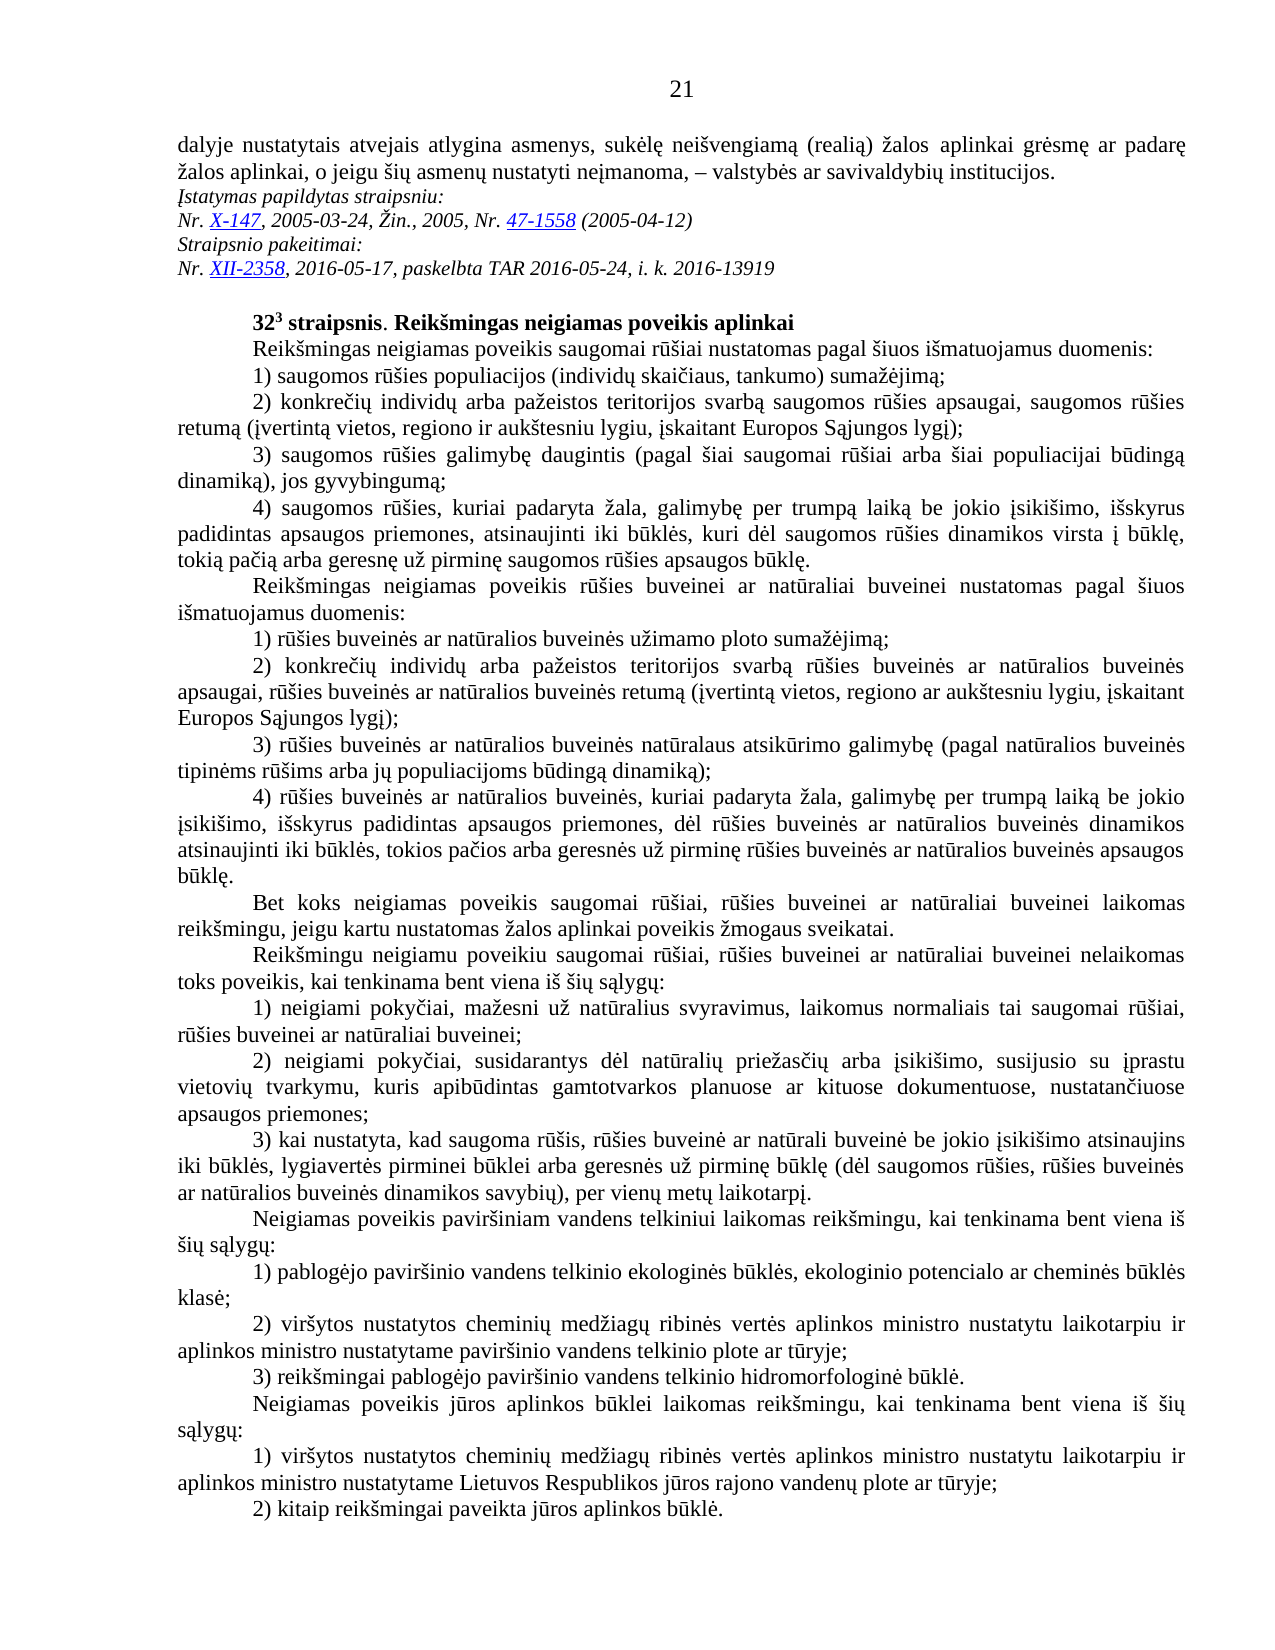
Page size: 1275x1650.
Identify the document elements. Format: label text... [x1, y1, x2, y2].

text 3) rūšies buveinės ar natūralios buveinės natūralaus atsikūrimo galimybę (pagal natūralios buveinės tipinėms rūšims arba jų populiacijoms būdingą dinamiką); [177, 731, 1186, 783]
text Neigiamas poveikis paviršiniam vandens telkiniui laikomas reikšmingu, kai tenkinama bent viena iš šių sąlygų: [177, 1205, 1186, 1258]
text Nr. X-147, 2005-03-24, Žin., 2005, Nr. 47-1558 (2005-04-12) [177, 208, 1186, 232]
text 2) kitaip reikšmingai paveikta jūros aplinkos būklė. [177, 1495, 1186, 1521]
text 2) konkrečių individų arba pažeistos teritorijos svarbą rūšies buveinės ar natūralios buveinės apsaugai, rūšies buveinės ar natūralios buveinės retumą (įvertintą vietos, regiono ar aukštesniu lygiu, įskaitant Europos Sąjungos lygį); [177, 652, 1186, 731]
text Reikšmingas neigiamas poveikis saugomai rūšiai nustatomas pagal šiuos išmatuojamus duomenis: [177, 335, 1186, 362]
text Reikšmingu neigiamu poveikiu saugomai rūšiai, rūšies buveinei ar natūraliai buveinei nelaikomas toks poveikis, kai tenkinama bent viena iš šių sąlygų: [177, 942, 1186, 994]
text 1) rūšies buveinės ar natūralios buveinės užimamo ploto sumažėjimą; [177, 625, 1186, 652]
text 2) viršytos nustatytos cheminių medžiagų ribinės vertės aplinkos ministro nustatytu laikotarpiu ir aplinkos ministro nustatytame paviršinio vandens telkinio plote ar tūryje; [177, 1311, 1186, 1363]
text 1) saugomos rūšies populiacijos (individų skaičiaus, tankumo) sumažėjimą; [177, 362, 1186, 388]
text Straipsnio pakeitimai: [177, 232, 1186, 256]
text dalyje nustatytais atvejais atlygina asmenys, sukėlę neišvengiamą (realią) žalos aplinkai grėsmę ar padarę žalos aplinkai, o jeigu šių asmenų nustatyti neįmanoma, – valstybės ar savivaldybių institucijos. [177, 131, 1186, 184]
text Neigiamas poveikis jūros aplinkos būklei laikomas reikšmingu, kai tenkinama bent viena iš šių sąlygų: [177, 1389, 1186, 1442]
text 3) reikšmingai pablogėjo paviršinio vandens telkinio hidromorfologinė būklė. [177, 1363, 1186, 1389]
text Įstatymas papildytas straipsniu: [177, 184, 1186, 208]
text 2) neigiami pokyčiai, susidarantys dėl natūralių priežasčių arba įsikišimo, susijusio su įprastu vietovių tvarkymu, kuris apibūdintas gamtotvarkos planuose ar kituose dokumentuose, nustatančiuose apsaugos priemones; [177, 1047, 1186, 1126]
text Bet koks neigiamas poveikis saugomai rūšiai, rūšies buveinei ar natūraliai buveinei laikomas reikšmingu, jeigu kartu nustatomas žalos aplinkai poveikis žmogaus sveikatai. [177, 889, 1186, 942]
text 1) pablogėjo paviršinio vandens telkinio ekologinės būklės, ekologinio potencialo ar cheminės būklės klasė; [177, 1258, 1186, 1311]
text 323 straipsnis. Reikšmingas neigiamas poveikis aplinkai [177, 309, 1186, 335]
text 1) viršytos nustatytos cheminių medžiagų ribinės vertės aplinkos ministro nustatytu laikotarpiu ir aplinkos ministro nustatytame Lietuvos Respublikos jūros rajono vandenų plote ar tūryje; [177, 1442, 1186, 1495]
text Nr. XII-2358, 2016-05-17, paskelbta TAR 2016-05-24, i. k. 2016-13919 [177, 256, 1186, 280]
text 3) kai nustatyta, kad saugoma rūšis, rūšies buveinė ar natūrali buveinė be jokio įsikišimo atsinaujins iki būklės, lygiavertės pirminei būklei arba geresnės už pirminę būklę (dėl saugomos rūšies, rūšies buveinės ar natūralios buveinės dinamikos savybių), per vienų metų laikotarpį. [177, 1126, 1186, 1205]
text Reikšmingas neigiamas poveikis rūšies buveinei ar natūraliai buveinei nustatomas pagal šiuos išmatuojamus duomenis: [177, 573, 1186, 625]
text 2) konkrečių individų arba pažeistos teritorijos svarbą saugomos rūšies apsaugai, saugomos rūšies retumą (įvertintą vietos, regiono ir aukštesniu lygiu, įskaitant Europos Sąjungos lygį); [177, 388, 1186, 441]
text 4) saugomos rūšies, kuriai padaryta žala, galimybę per trumpą laiką be jokio įsikišimo, išskyrus padidintas apsaugos priemones, atsinaujinti iki būklės, kuri dėl saugomos rūšies dinamikos virsta į būklę, tokią pačią arba geresnę už pirminę saugomos rūšies apsaugos būklę. [177, 493, 1186, 573]
text 3) saugomos rūšies galimybę daugintis (pagal šiai saugomai rūšiai arba šiai populiacijai būdingą dinamiką), jos gyvybingumą; [177, 441, 1186, 493]
text 1) neigiami pokyčiai, mažesni už natūralius svyravimus, laikomus normaliais tai saugomai rūšiai, rūšies buveinei ar natūraliai buveinei; [177, 994, 1186, 1047]
text 4) rūšies buveinės ar natūralios buveinės, kuriai padaryta žala, galimybę per trumpą laiką be jokio įsikišimo, išskyrus padidintas apsaugos priemones, dėl rūšies buveinės ar natūralios buveinės dinamikos atsinaujinti iki būklės, tokios pačios arba geresnės už pirminę rūšies buveinės ar natūralios buveinės apsaugos būklę. [177, 783, 1186, 889]
